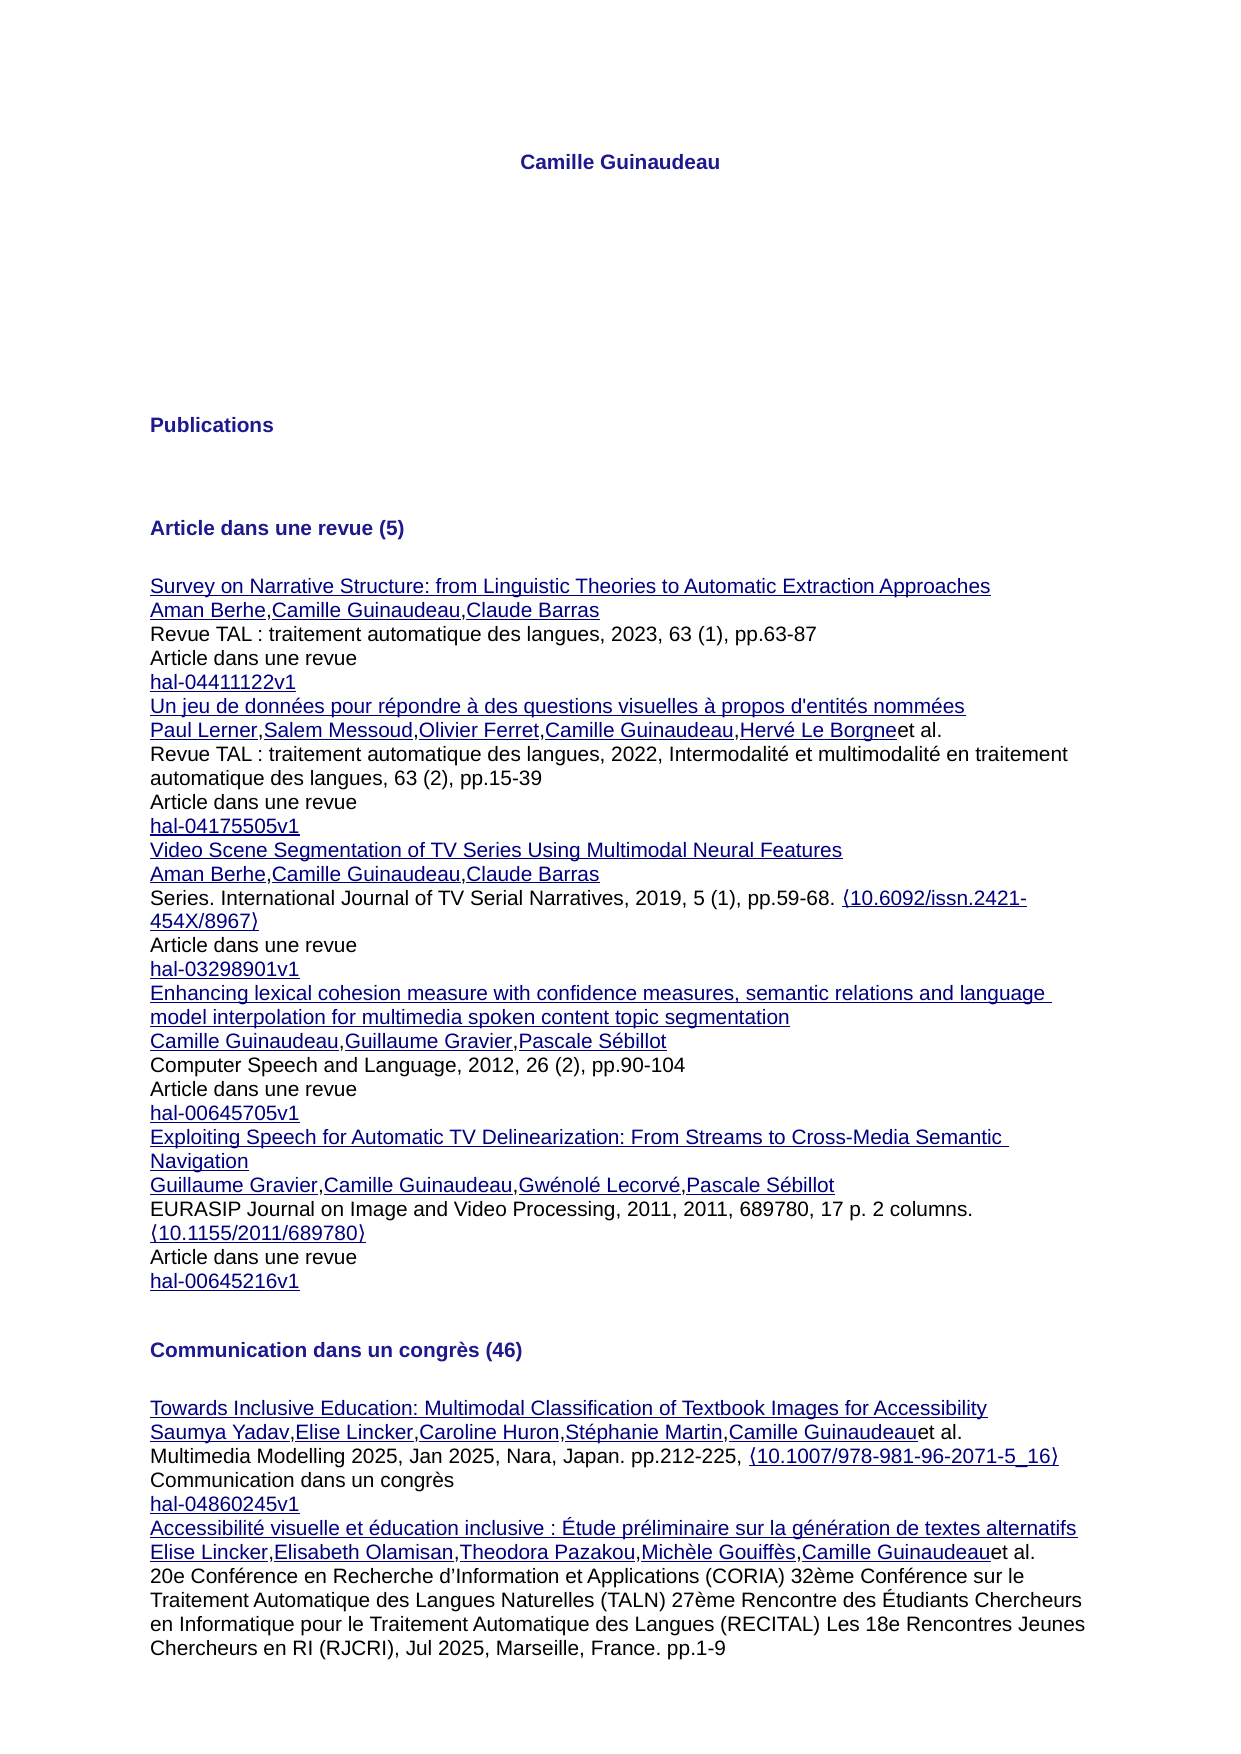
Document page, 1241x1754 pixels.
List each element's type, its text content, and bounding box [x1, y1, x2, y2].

subtitle Communication dans un congrès (46) [150, 1337, 1090, 1361]
table_header Survey on Narrative Structure: from Linguistic Theories to Automatic Extraction Approaches Aman Berhe,Camille Guinaudeau,Claude Barras Revue TAL : traitement automatique des langues, 2023, 63 (1), pp.63-87 Article dans une revue hal-04411122v1 [150, 574, 1090, 694]
subtitle Camille Guinaudeau [150, 150, 1090, 174]
table_cell Exploiting Speech for Automatic TV Delinearization: From Streams to Cross-Media Semantic Navigation Guillaume Gravier,Camille Guinaudeau,Gwénolé Lecorvé,Pascale Sébillot EURASIP Journal on Image and Video Processing, 2011, 2011, 689780, 17 p. 2 columns. ⟨10.1155/2011/689780⟩ Article dans une revue hal-00645216v1 [150, 1125, 1090, 1293]
table_cell Enhancing lexical cohesion measure with confidence measures, semantic relations and language model interpolation for multimedia spoken content topic segmentation Camille Guinaudeau,Guillaume Gravier,Pascale Sébillot Computer Speech and Language, 2012, 26 (2), pp.90-104 Article dans une revue hal-00645705v1 [150, 981, 1090, 1125]
table_cell Video Scene Segmentation of TV Series Using Multimodal Neural Features Aman Berhe,Camille Guinaudeau,Claude Barras Series. International Journal of TV Serial Narratives, 2019, 5 (1), pp.59-68. ⟨10.6092/issn.2421-454X/8967⟩ Article dans une revue hal-03298901v1 [150, 838, 1090, 981]
table_cell Accessibilité visuelle et éducation inclusive : Étude préliminaire sur la génération de textes alternatifs Elise Lincker,Elisabeth Olamisan,Theodora Pazakou,Michèle Gouiffès,Camille Guinaudeauet al. 20e Conférence en Recherche d’Information et Applications (CORIA) 32ème Conférence sur le Traitement Automatique des Langues Naturelles (TALN) 27ème Rencontre des Étudiants Chercheurs en Informatique pour le Traitement Automatique des Langues (RECITAL) Les 18e Rencontres Jeunes Chercheurs en RI (RJCRI), Jul 2025, Marseille, France. pp.1-9 [150, 1516, 1090, 1659]
table_header Towards Inclusive Education: Multimodal Classification of Textbook Images for Accessibility Saumya Yadav,Elise Lincker,Caroline Huron,Stéphanie Martin,Camille Guinaudeauet al. Multimedia Modelling 2025, Jan 2025, Nara, Japan. pp.212-225, ⟨10.1007/978-981-96-2071-5_16⟩ Communication dans un congrès hal-04860245v1 [150, 1396, 1090, 1516]
subtitle Article dans une revue (5) [150, 516, 1090, 539]
table_cell Un jeu de données pour répondre à des questions visuelles à propos d'entités nommées Paul Lerner,Salem Messoud,Olivier Ferret,Camille Guinaudeau,Hervé Le Borgneet al. Revue TAL : traitement automatique des langues, 2022, Intermodalité et multimodalité en traitement automatique des langues, 63 (2), pp.15-39 Article dans une revue hal-04175505v1 [150, 694, 1090, 837]
subtitle Publications [150, 412, 1090, 436]
